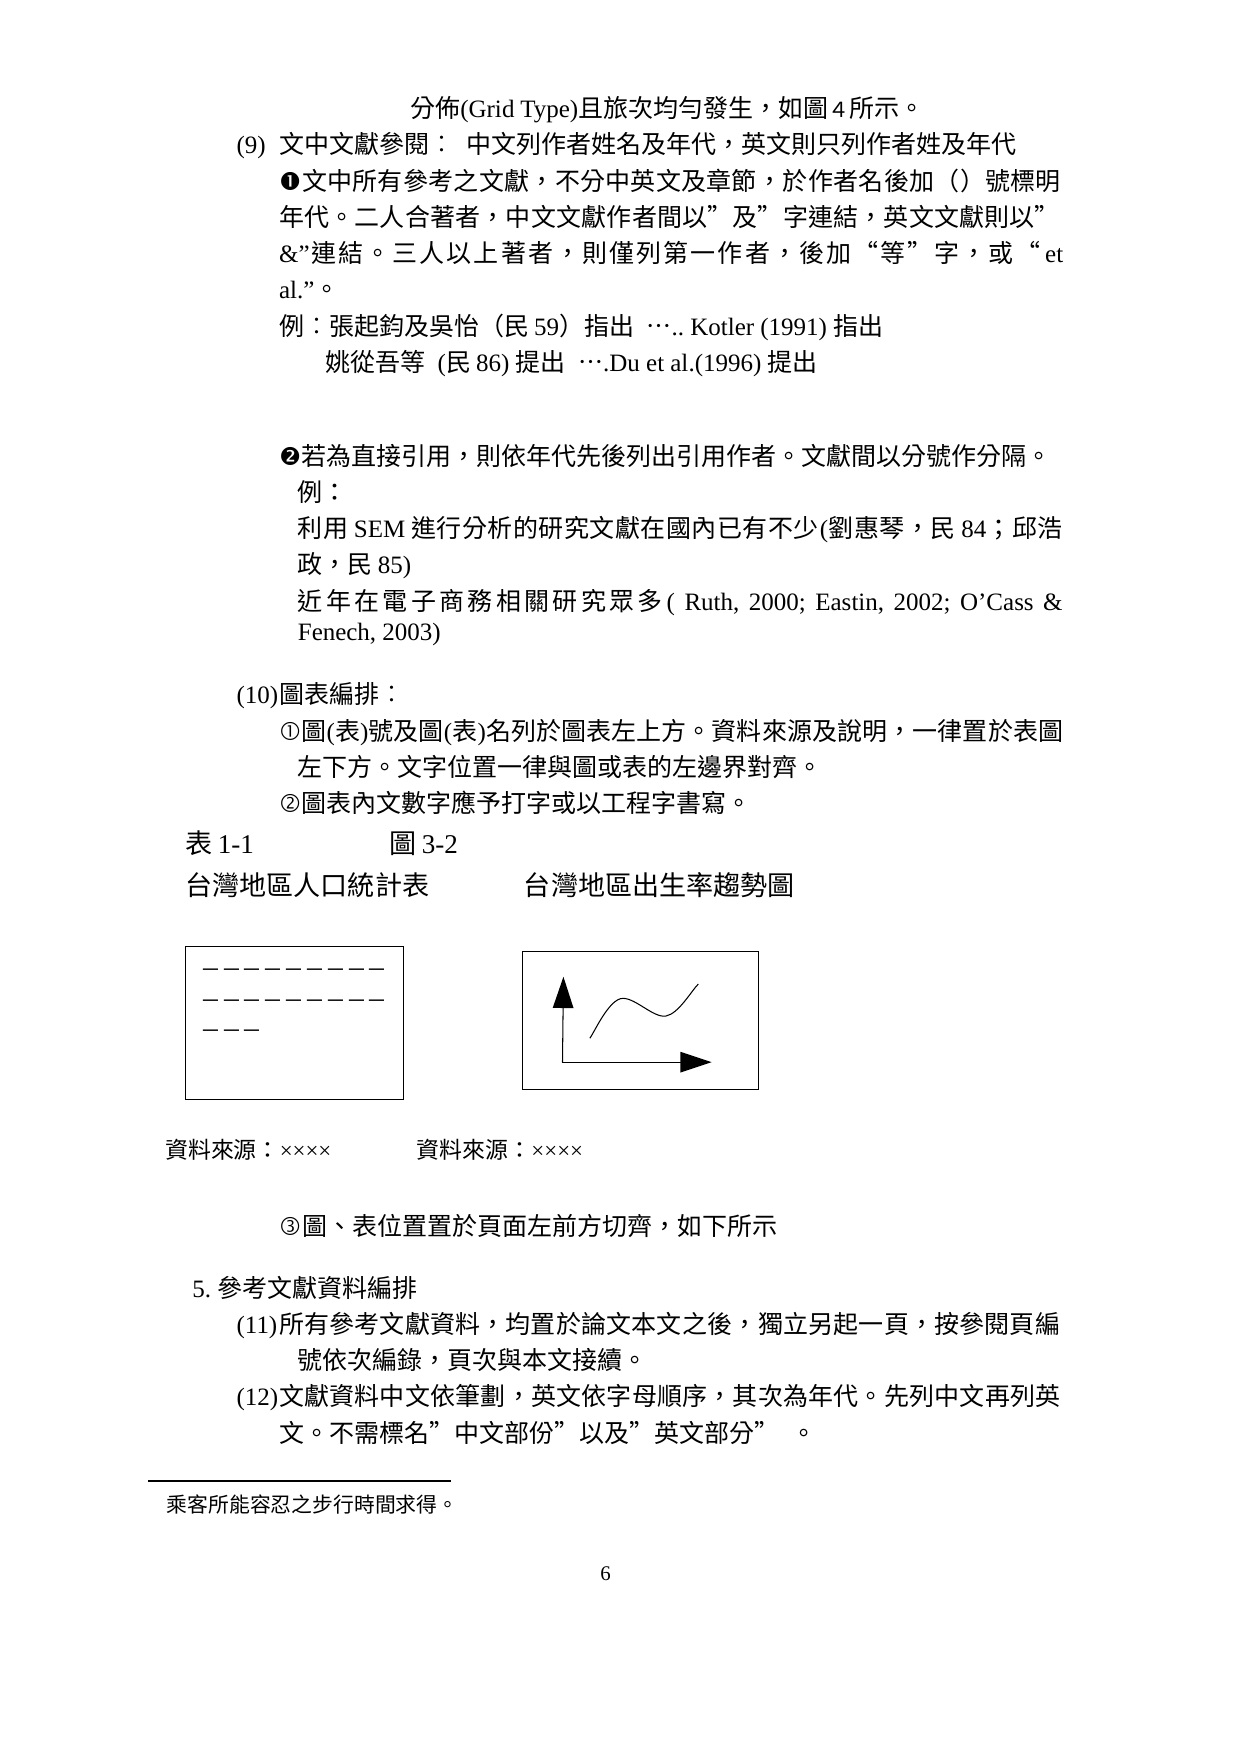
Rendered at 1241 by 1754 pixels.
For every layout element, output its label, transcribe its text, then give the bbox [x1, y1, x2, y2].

list 文中文獻參閱︰ 中文列作者姓名及年代，英文則只列作者姓及年代 [236, 125, 1063, 161]
text 資料來源：×××× 資料來源：×××× [148, 1132, 1063, 1165]
list  若捷運鐵路之服務帶寬度為W公尺，行人步道系統呈方格型分佈(Grid Type)且旅次均勻發生，如圖４所示。 [335, 89, 1063, 125]
text 例： [298, 472, 1063, 509]
text 利用SEM進行分析的研究文獻在國內已有不少(劉惠琴，民84；邱浩政，民85) [298, 509, 1063, 581]
text 5. 參考文獻資料編排 [192, 1268, 1063, 1304]
text 表1-1 圖3-2 [148, 820, 1063, 862]
list 文獻資料中文依筆劃，英文依字母順序，其次為年代。先列中文再列英文。不需標名”中文部份”以及”英文部分” 。 [236, 1377, 1063, 1449]
list 乘客所能容忍之步行時間求得。 [148, 1481, 1063, 1518]
list 圖表內文數字應予打字或以工程字書寫。 [279, 784, 1063, 820]
text 若為直接引用，則依年代先後列出引用作者。文獻間以分號作分隔。 [236, 436, 1063, 472]
list 所有參考文獻資料，均置於論文本文之後，獨立另起一頁，按參閱頁編號依次編錄，頁次與本文接續。 [236, 1304, 1063, 1377]
text 台灣地區人口統計表 台灣地區出生率趨勢圖 [148, 862, 1063, 903]
list 圖(表)號及圖(表)名列於圖表左上方。資料來源及說明，一律置於表圖左下方。文字位置一律與圖或表的左邊界對齊。 [279, 711, 1063, 784]
text 文中所有參考之文獻，不分中英文及章節，於作者名後加（）號標明年代。二人合著者，中文文獻作者間以”及”字連結，英文文獻則以”&”連結。三人以上著者，則僅列第一作者，後加“等”字，或“et al.”。 [279, 161, 1063, 306]
text 近年在電子商務相關研究眾多( Ruth, 2000; Eastin, 2002; O’Cass & Fenech, 2003) [298, 581, 1063, 646]
list 例︰張起鈞及吳怡（民59）指出 ….. Kotler (1991) 指出 [279, 306, 1063, 342]
list 圖、表位置置於頁面左前方切齊，如下所示 [279, 1207, 1063, 1243]
list 圖表編排︰ [236, 675, 1063, 711]
list 姚從吾等 (民86) 提出 ….Du et al.(1996) 提出 [325, 342, 1063, 379]
